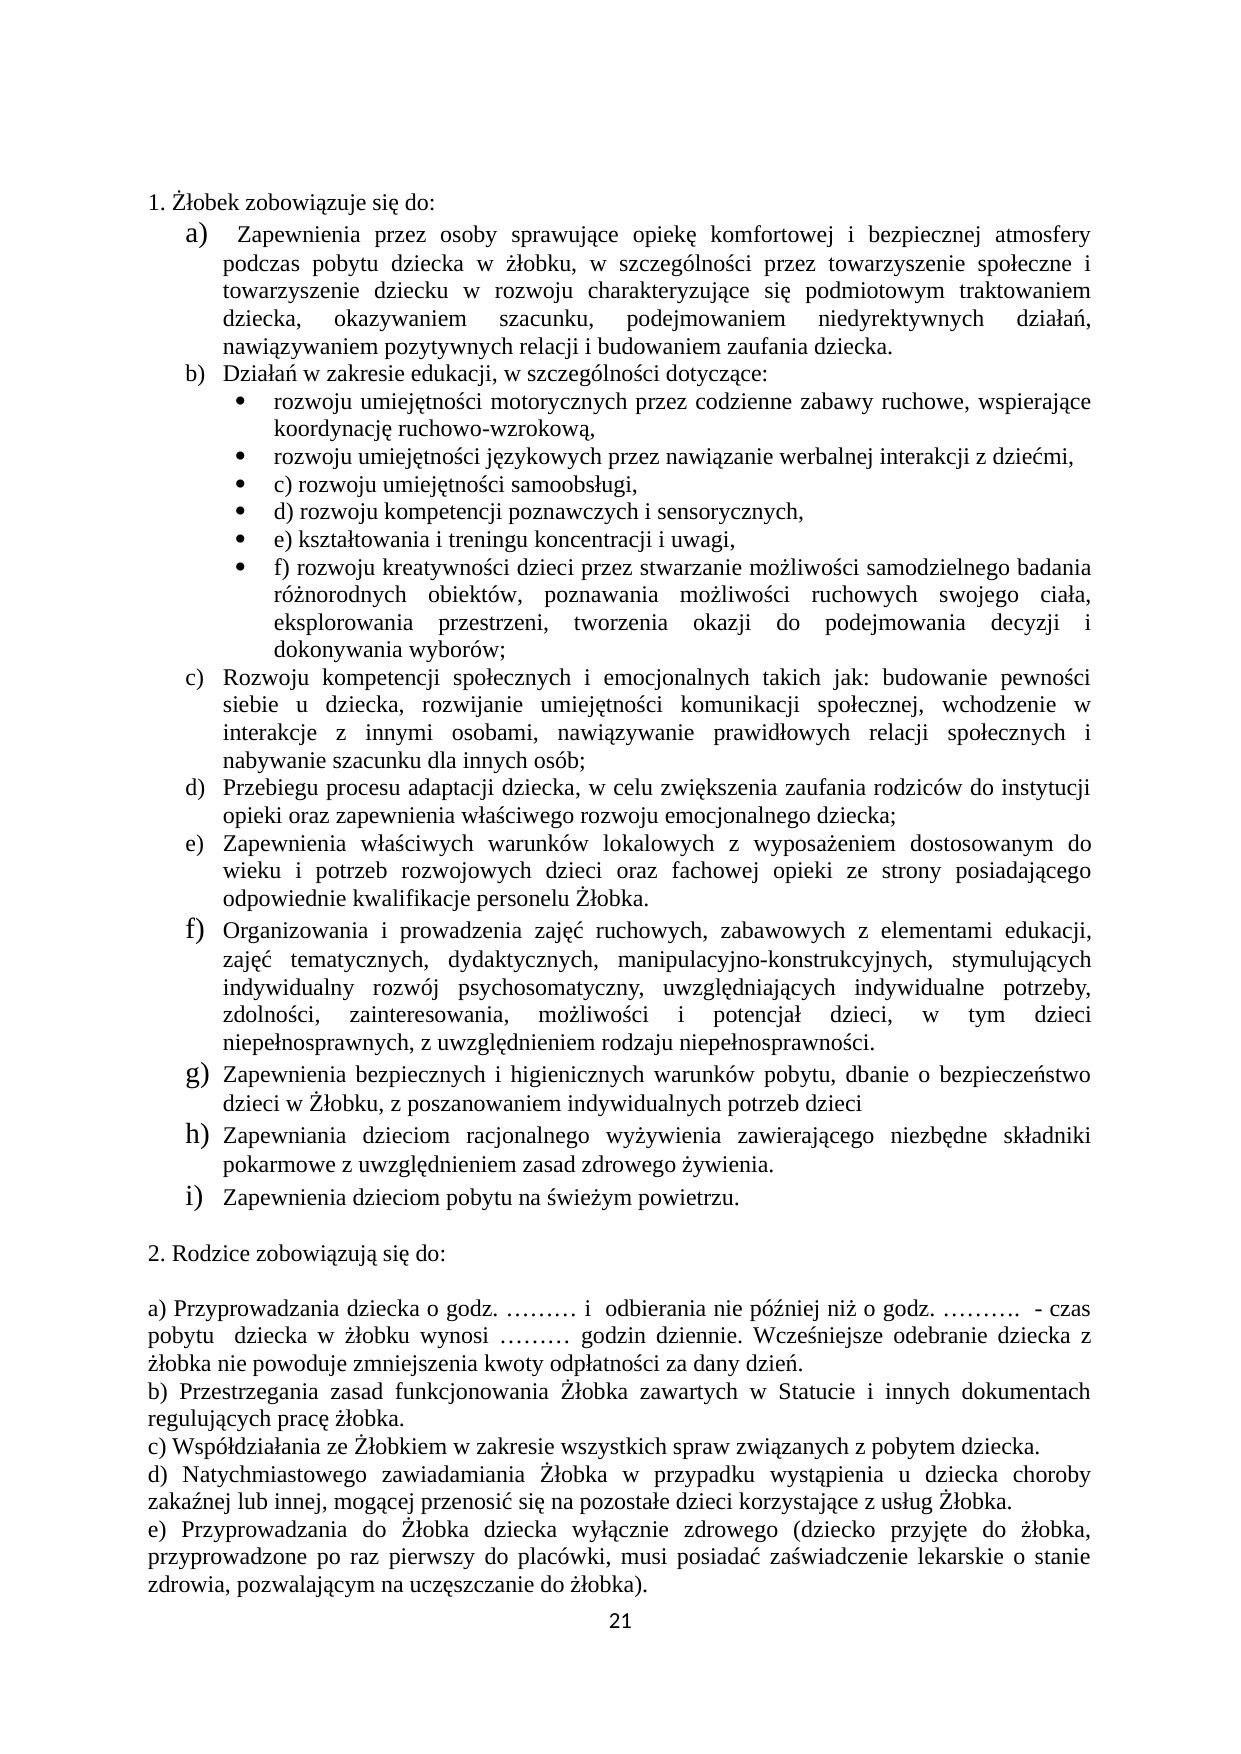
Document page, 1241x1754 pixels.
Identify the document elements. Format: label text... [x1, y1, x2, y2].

list c) rozwoju umiejętności samoobsługi, [236, 470, 1093, 497]
list Przebiegu procesu adaptacji dziecka, w celu zwiększenia zaufania rodziców do instytucji opieki oraz zapewnienia właściwego rozwoju emocjonalnego dziecka; [185, 773, 1093, 828]
list Rozwoju kompetencji społecznych i emocjonalnych takich jak: budowanie pewności siebie u dziecka, rozwijanie umiejętności komunikacji społecznej, wchodzenie w interakcje z innymi osobami, nawiązywanie prawidłowych relacji społecznych i nabywanie szacunku dla innych osób; [185, 663, 1093, 773]
text a) Przyprowadzania dziecka o godz. ……… i odbierania nie później niż o godz. ………. - czas pobytu dziecka w żłobku wynosi ……… godzin dziennie. Wcześniejsze odebranie dziecka z żłobka nie powoduje zmniejszenia kwoty odpłatności za dany dzień. [148, 1294, 1093, 1377]
text d) Natychmiastowego zawiadamiania Żłobka w przypadku wystąpienia u dziecka choroby zakaźnej lub innej, mogącej przenosić się na pozostałe dzieci korzystające z usług Żłobka. [148, 1459, 1093, 1515]
list f) rozwoju kreatywności dzieci przez stwarzanie możliwości samodzielnego badania różnorodnych obiektów, poznawania możliwości ruchowych swojego ciała, eksplorowania przestrzeni, tworzenia okazji do podejmowania decyzji i dokonywania wyborów; [236, 552, 1093, 663]
text 1. Żłobek zobowiązuje się do: [148, 188, 1093, 215]
list Zapewnienia przez osoby sprawujące opiekę komfortowej i bezpiecznej atmosfery podczas pobytu dziecka w żłobku, w szczególności przez towarzyszenie społeczne i towarzyszenie dziecku w rozwoju charakteryzujące się podmiotowym traktowaniem dziecka, okazywaniem szacunku, podejmowaniem niedyrektywnych działań, nawiązywaniem pozytywnych relacji i budowaniem zaufania dziecka. [185, 215, 1093, 359]
text b) Przestrzegania zasad funkcjonowania Żłobka zawartych w Statucie i innych dokumentach regulujących pracę żłobka. [148, 1377, 1093, 1432]
text 2. Rodzice zobowiązują się do: [148, 1239, 1093, 1266]
text c) Współdziałania ze Żłobkiem w zakresie wszystkich spraw związanych z pobytem dziecka. [148, 1432, 1093, 1459]
list Zapewnienia dzieciom pobytu na świeżym powietrzu. [185, 1178, 1093, 1211]
list Zapewnienia właściwych warunków lokalowych z wyposażeniem dostosowanym do wieku i potrzeb rozwojowych dzieci oraz fachowej opieki ze strony posiadającego odpowiednie kwalifikacje personelu Żłobka. [185, 828, 1093, 911]
list rozwoju umiejętności motorycznych przez codzienne zabawy ruchowe, wspierające koordynację ruchowo-wzrokową, [236, 387, 1093, 442]
list Organizowania i prowadzenia zajęć ruchowych, zabawowych z elementami edukacji, zajęć tematycznych, dydaktycznych, manipulacyjno-konstrukcyjnych, stymulujących indywidualny rozwój psychosomatyczny, uwzględniających indywidualne potrzeby, zdolności, zainteresowania, możliwości i potencjał dzieci, w tym dzieci niepełnosprawnych, z uwzględnieniem rodzaju niepełnosprawności. [185, 911, 1093, 1055]
list e) kształtowania i treningu koncentracji i uwagi, [236, 525, 1093, 552]
list Działań w zakresie edukacji, w szczególności dotyczące: [185, 359, 1093, 387]
list Zapewnienia bezpiecznych i higienicznych warunków pobytu, dbanie o bezpieczeństwo dzieci w Żłobku, z poszanowaniem indywidualnych potrzeb dzieci [185, 1055, 1093, 1116]
text e) Przyprowadzania do Żłobka dziecka wyłącznie zdrowego (dziecko przyjęte do żłobka, przyprowadzone po raz pierwszy do placówki, musi posiadać zaświadczenie lekarskie o stanie zdrowia, pozwalającym na uczęszczanie do żłobka). [148, 1515, 1093, 1598]
list Zapewniania dzieciom racjonalnego wyżywienia zawierającego niezbędne składniki pokarmowe z uwzględnieniem zasad zdrowego żywienia. [185, 1116, 1093, 1178]
list d) rozwoju kompetencji poznawczych i sensorycznych, [236, 497, 1093, 525]
list rozwoju umiejętności językowych przez nawiązanie werbalnej interakcji z dziećmi, [236, 442, 1093, 470]
